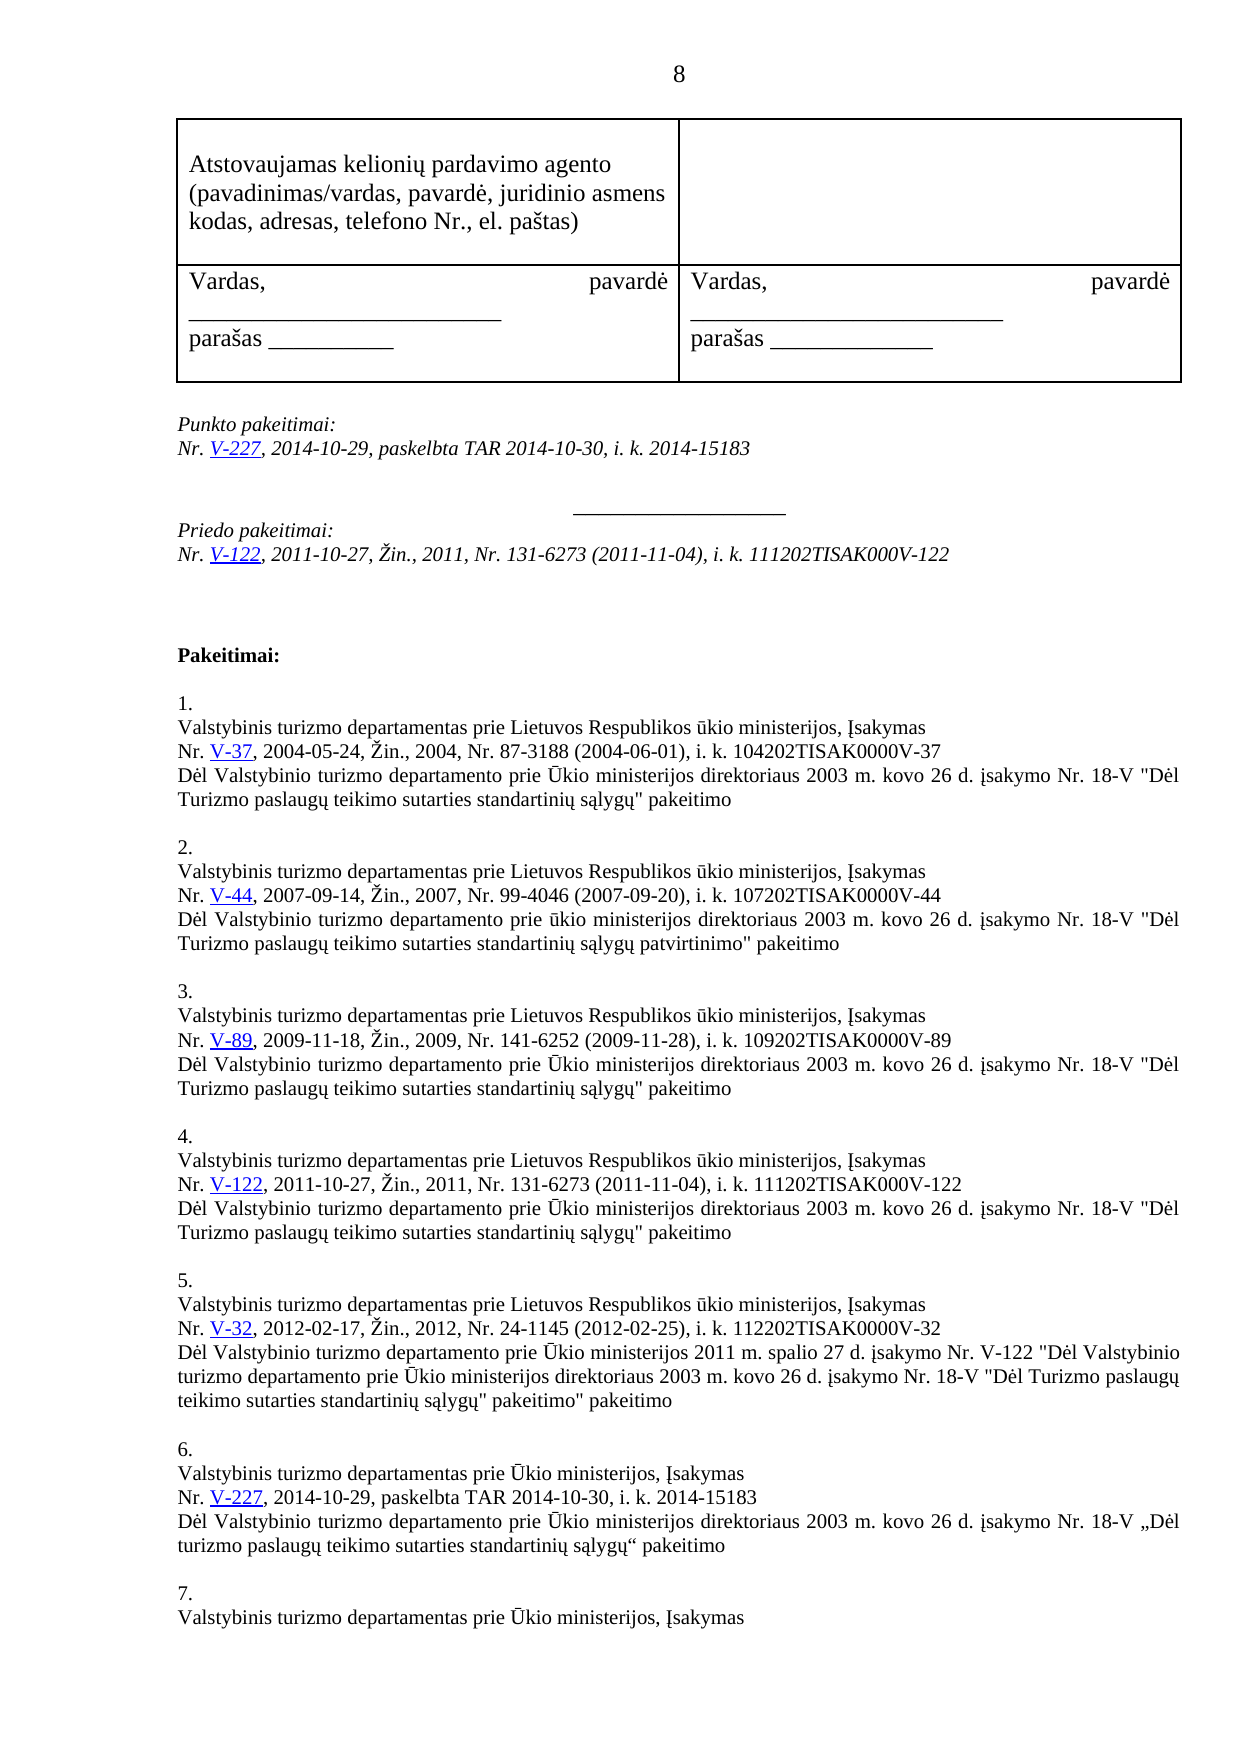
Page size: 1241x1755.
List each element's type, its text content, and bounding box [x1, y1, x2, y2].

text Nr. V-37, 2004-05-24, Žin., 2004, Nr. 87-3188 (2004-06-01), i. k. 104202TISAK0000V-37 [177, 739, 1181, 763]
text 6. [177, 1437, 1181, 1461]
text _________________ [177, 489, 1181, 517]
text Nr. V-122, 2011-10-27, Žin., 2011, Nr. 131-6273 (2011-11-04), i. k. 111202TISAK000V-122 [177, 1172, 1181, 1196]
table_cell Vardas, pavardė _________________________ parašas __________ [178, 266, 678, 381]
text Nr. V-122, 2011-10-27, Žin., 2011, Nr. 131-6273 (2011-11-04), i. k. 111202TISAK000V-122 [177, 542, 1181, 566]
text Nr. V-227, 2014-10-29, paskelbta TAR 2014-10-30, i. k. 2014-15183 [177, 1485, 1181, 1509]
text Nr. V-44, 2007-09-14, Žin., 2007, Nr. 99-4046 (2007-09-20), i. k. 107202TISAK0000V-44 [177, 883, 1181, 907]
text Valstybinis turizmo departamentas prie Lietuvos Respublikos ūkio ministerijos, Įsakymas [177, 715, 1181, 739]
text Punkto pakeitimai: [177, 412, 1181, 436]
text Nr. V-32, 2012-02-17, Žin., 2012, Nr. 24-1145 (2012-02-25), i. k. 112202TISAK0000V-32 [177, 1316, 1181, 1340]
text Dėl Valstybinio turizmo departamento prie Ūkio ministerijos direktoriaus 2003 m. kovo 26 d. įsakymo Nr. 18-V "Dėl Turizmo paslaugų teikimo sutarties standartinių sąlygų" pakeitimo [177, 1052, 1181, 1100]
text 7. [177, 1581, 1181, 1605]
text Dėl Valstybinio turizmo departamento prie Ūkio ministerijos direktoriaus 2003 m. kovo 26 d. įsakymo Nr. 18-V "Dėl Turizmo paslaugų teikimo sutarties standartinių sąlygų" pakeitimo [177, 763, 1181, 811]
text Dėl Valstybinio turizmo departamento prie ūkio ministerijos direktoriaus 2003 m. kovo 26 d. įsakymo Nr. 18-V "Dėl Turizmo paslaugų teikimo sutarties standartinių sąlygų patvirtinimo" pakeitimo [177, 907, 1181, 955]
text Dėl Valstybinio turizmo departamento prie Ūkio ministerijos direktoriaus 2003 m. kovo 26 d. įsakymo Nr. 18-V „Dėl turizmo paslaugų teikimo sutarties standartinių sąlygų“ pakeitimo [177, 1509, 1181, 1557]
text 5. [177, 1268, 1181, 1292]
text Valstybinis turizmo departamentas prie Ūkio ministerijos, Įsakymas [177, 1461, 1181, 1485]
text 3. [177, 979, 1181, 1003]
text Dėl Valstybinio turizmo departamento prie Ūkio ministerijos direktoriaus 2003 m. kovo 26 d. įsakymo Nr. 18-V "Dėl Turizmo paslaugų teikimo sutarties standartinių sąlygų" pakeitimo [177, 1196, 1181, 1244]
table_cell Vardas, pavardė _________________________ parašas _____________ [680, 266, 1180, 381]
text 1. [177, 691, 1181, 715]
text Valstybinis turizmo departamentas prie Lietuvos Respublikos ūkio ministerijos, Įsakymas [177, 1148, 1181, 1172]
table_header [680, 120, 1180, 264]
text 4. [177, 1124, 1181, 1148]
text Dėl Valstybinio turizmo departamento prie Ūkio ministerijos 2011 m. spalio 27 d. įsakymo Nr. V-122 "Dėl Valstybinio turizmo departamento prie Ūkio ministerijos direktoriaus 2003 m. kovo 26 d. įsakymo Nr. 18-V "Dėl Turizmo paslaugų teikimo sutarties standartinių sąlygų" pakeitimo" pakeitimo [177, 1340, 1181, 1412]
text Valstybinis turizmo departamentas prie Ūkio ministerijos, Įsakymas [177, 1605, 1181, 1629]
text Nr. V-227, 2014-10-29, paskelbta TAR 2014-10-30, i. k. 2014-15183 [177, 436, 1181, 460]
table_header Atstovaujamas kelionių pardavimo agento (pavadinimas/vardas, pavardė, juridinio asmens kodas, adresas, telefono Nr., el. paštas) [178, 120, 678, 264]
text Nr. V-89, 2009-11-18, Žin., 2009, Nr. 141-6252 (2009-11-28), i. k. 109202TISAK0000V-89 [177, 1027, 1181, 1052]
text Priedo pakeitimai: [177, 517, 1181, 542]
text Valstybinis turizmo departamentas prie Lietuvos Respublikos ūkio ministerijos, Įsakymas [177, 859, 1181, 883]
text 2. [177, 835, 1181, 859]
text Pakeitimai: [177, 642, 1181, 667]
text Valstybinis turizmo departamentas prie Lietuvos Respublikos ūkio ministerijos, Įsakymas [177, 1292, 1181, 1316]
text Valstybinis turizmo departamentas prie Lietuvos Respublikos ūkio ministerijos, Įsakymas [177, 1003, 1181, 1027]
